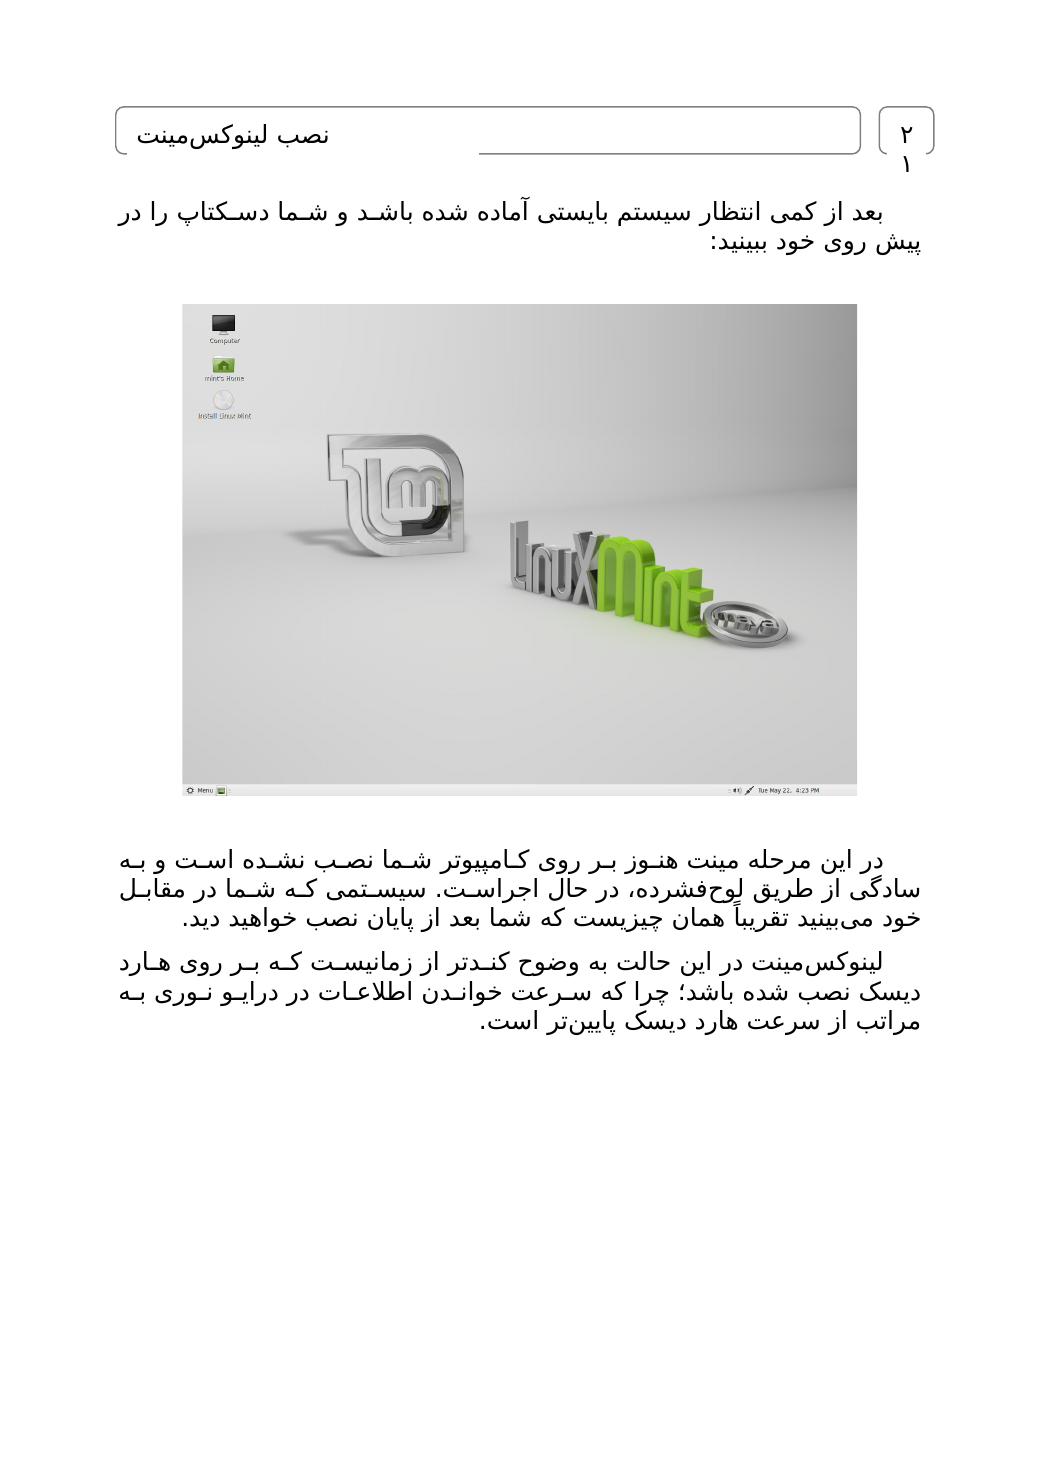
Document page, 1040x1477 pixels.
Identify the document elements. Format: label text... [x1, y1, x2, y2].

text بعد از کمی انتظار سیستم بایستی آماده شده باشد و شما دسکتاپ را در پیش روی خود ببینید: [118, 197, 921, 255]
text لینوکس‌مینت در این حالت به وضوح کند‌تر از زمانیست که بر روی هارد دیسک نصب شده باشد؛ چرا که سرعت خواندن اطلاعات در درایو نوری به مراتب از سرعت هارد دیسک پایین‌تر است. [118, 948, 921, 1035]
text در این مرحله مینت هنوز بر روی کامپیوتر شما نصب نشده است و به سادگی از طریق لوح‌فشرده، در حال اجراست. سیستمی که شما در مقابل خود می‌بینید تقریباً همان چیزیست که شما بعد از پایان نصب خواهید دید. [118, 845, 921, 933]
picture [182, 304, 858, 796]
